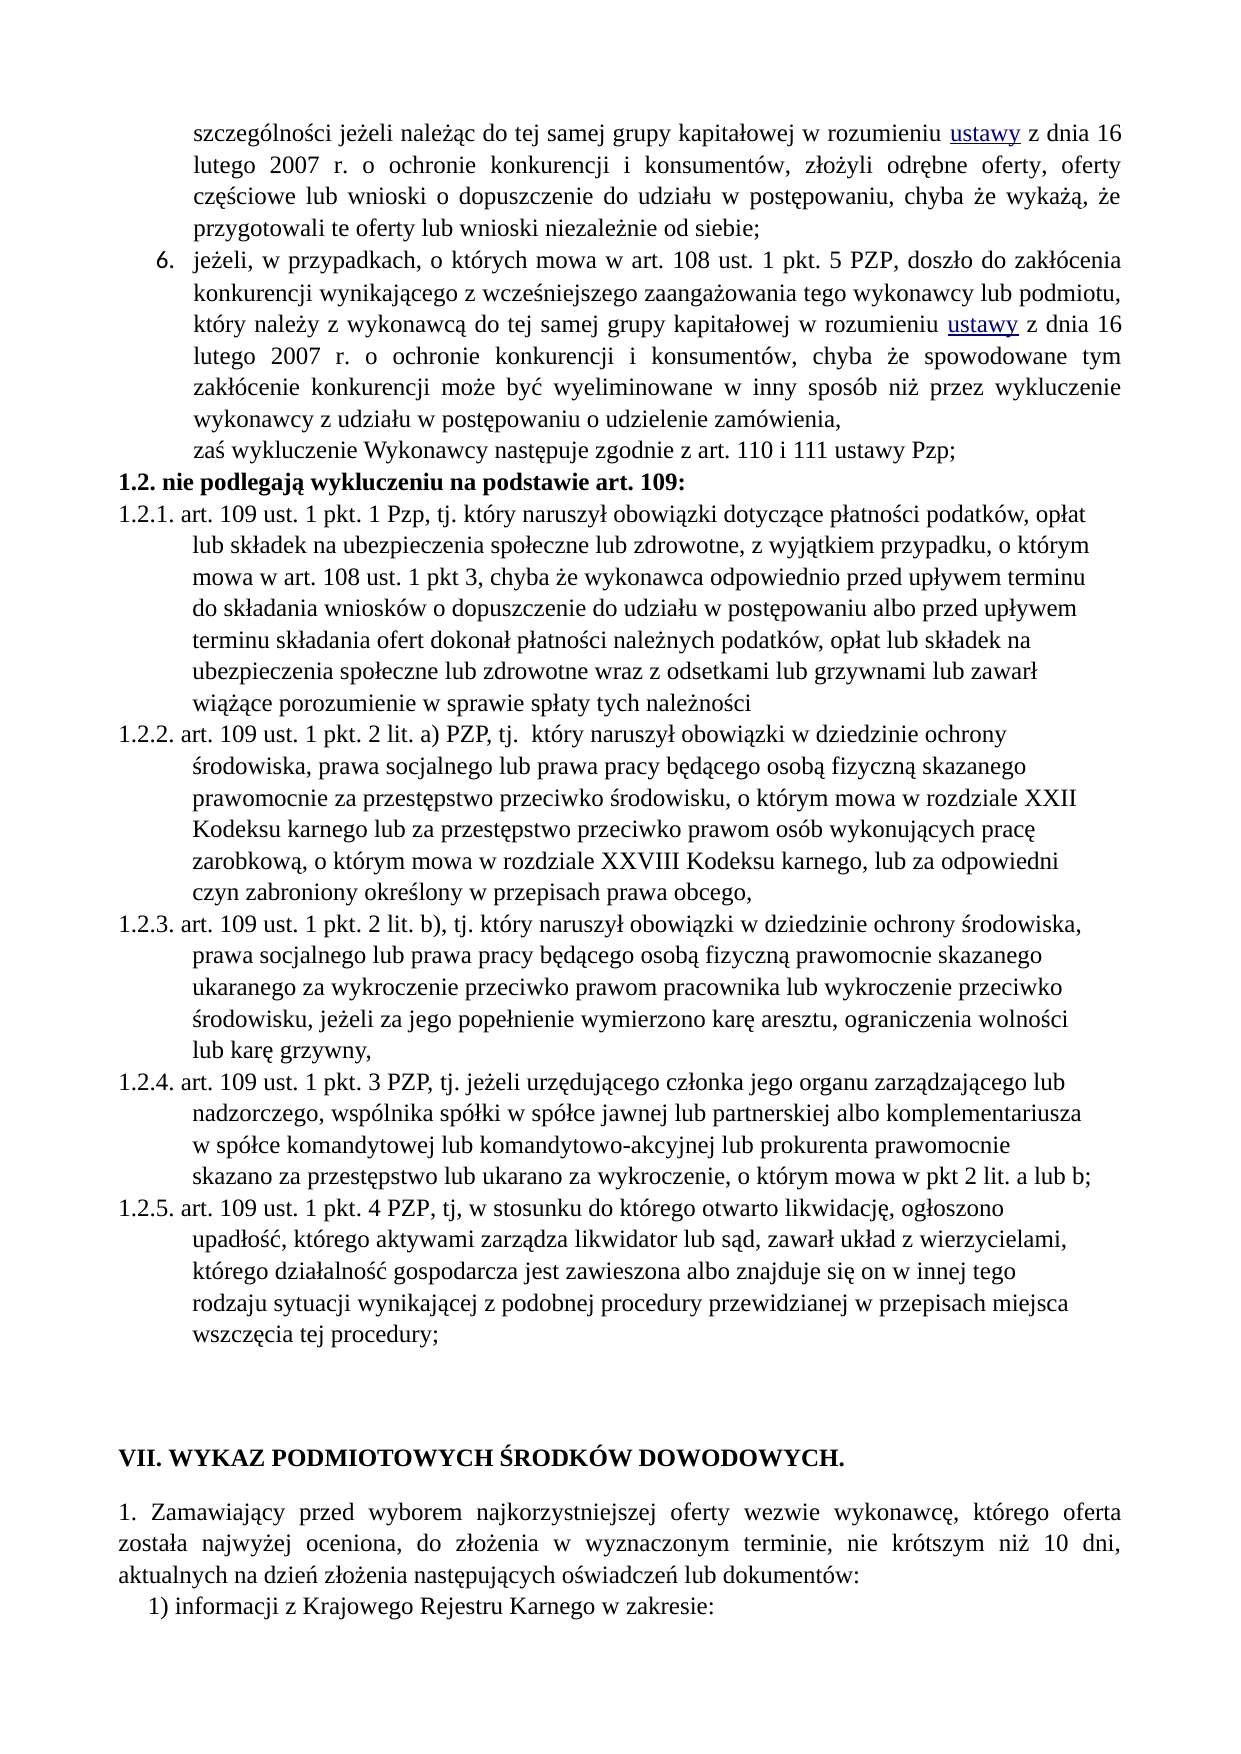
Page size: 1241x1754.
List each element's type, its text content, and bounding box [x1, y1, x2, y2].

list 1) informacji z Krajowego Rejestru Karnego w zakresie: [148, 1591, 1122, 1620]
list szczególności jeżeli należąc do tej samej grupy kapitałowej w rozumieniu ustawy z dnia 16 lutego 2007 r. o ochronie konkurencji i konsumentów, złożyli odrębne oferty, oferty częściowe lub wnioski o dopuszczenie do udziału w postępowaniu, chyba że wykażą, że przygotowali te oferty lub wnioski niezależnie od siebie; [156, 118, 1122, 242]
text 1.2.1. art. 109 ust. 1 pkt. 1 Pzp, tj. który naruszył obowiązki dotyczące płatności podatków, opłat lub składek na ubezpieczenia społeczne lub zdrowotne, z wyjątkiem przypadku, o którym mowa w art. 108 ust. 1 pkt 3, chyba że wykonawca odpowiednio przed upływem terminu do składania wniosków o dopuszczenie do udziału w postępowaniu albo przed upływem terminu składania ofert dokonał płatności należnych podatków, opłat lub składek na ubezpieczenia społeczne lub zdrowotne wraz z odsetkami lub grzywnami lub zawarł wiążące porozumienie w sprawie spłaty tych należności [118, 499, 1092, 717]
text 1.2.5. art. 109 ust. 1 pkt. 4 PZP, tj, w stosunku do którego otwarto likwidację, ogłoszono upadłość, którego aktywami zarządza likwidator lub sąd, zawarł układ z wierzycielami, którego działalność gospodarcza jest zawieszona albo znajduje się on w innej tego rodzaju sytuacji wynikającej z podobnej procedury przewidzianej w przepisach miejsca wszczęcia tej procedury; [118, 1193, 1092, 1348]
text 1.2.4. art. 109 ust. 1 pkt. 3 PZP, tj. jeżeli urzędującego członka jego organu zarządzającego lub nadzorczego, wspólnika spółki w spółce jawnej lub partnerskiej albo komplementariusza w spółce komandytowej lub komandytowo-akcyjnej lub prokurenta prawomocnie skazano za przestępstwo lub ukarano za wykroczenie, o którym mowa w pkt 2 lit. a lub b; [118, 1067, 1092, 1190]
text zaś wykluczenie Wykonawcy następuje zgodnie z art. 110 i 111 ustawy Pzp; [118, 436, 1092, 464]
text 1.2.2. art. 109 ust. 1 pkt. 2 lit. a) PZP, tj. który naruszył obowiązki w dziedzinie ochrony środowiska, prawa socjalnego lub prawa pracy będącego osobą fizyczną skazanego prawomocnie za przestępstwo przeciwko środowisku, o którym mowa w rozdziale XXII Kodeksu karnego lub za przestępstwo przeciwko prawom osób wykonujących pracę zarobkową, o którym mowa w rozdziale XXVIII Kodeksu karnego, lub za odpowiedni czyn zabroniony określony w przepisach prawa obcego, [118, 719, 1092, 906]
list jeżeli, w przypadkach, o których mowa w art. 108 ust. 1 pkt. 5 PZP, doszło do zakłócenia konkurencji wynikającego z wcześniejszego zaangażowania tego wykonawcy lub podmiotu, który należy z wykonawcą do tej samej grupy kapitałowej w rozumieniu ustawy z dnia 16 lutego 2007 r. o ochronie konkurencji i konsumentów, chyba że spowodowane tym zakłócenie konkurencji może być wyeliminowane w inny sposób niż przez wykluczenie wykonawcy z udziału w postępowaniu o udzielenie zamówienia, [156, 244, 1122, 433]
text 1.2. nie podlegają wykluczeniu na podstawie art. 109: [118, 467, 1092, 496]
list VII. WYKAZ PODMIOTOWYCH ŚRODKÓW DOWODOWYCH. [118, 1443, 1122, 1471]
text 1.2.3. art. 109 ust. 1 pkt. 2 lit. b), tj. który naruszył obowiązki w dziedzinie ochrony środowiska, prawa socjalnego lub prawa pracy będącego osobą fizyczną prawomocnie skazanego ukaranego za wykroczenie przeciwko prawom pracownika lub wykroczenie przeciwko środowisku, jeżeli za jego popełnienie wymierzono karę aresztu, ograniczenia wolności lub karę grzywny, [118, 909, 1092, 1064]
list 1. Zamawiający przed wyborem najkorzystniejszej oferty wezwie wykonawcę, którego oferta została najwyżej oceniona, do złożenia w wyznaczonym terminie, nie krótszym niż 10 dni, aktualnych na dzień złożenia następujących oświadczeń lub dokumentów: [118, 1497, 1122, 1588]
